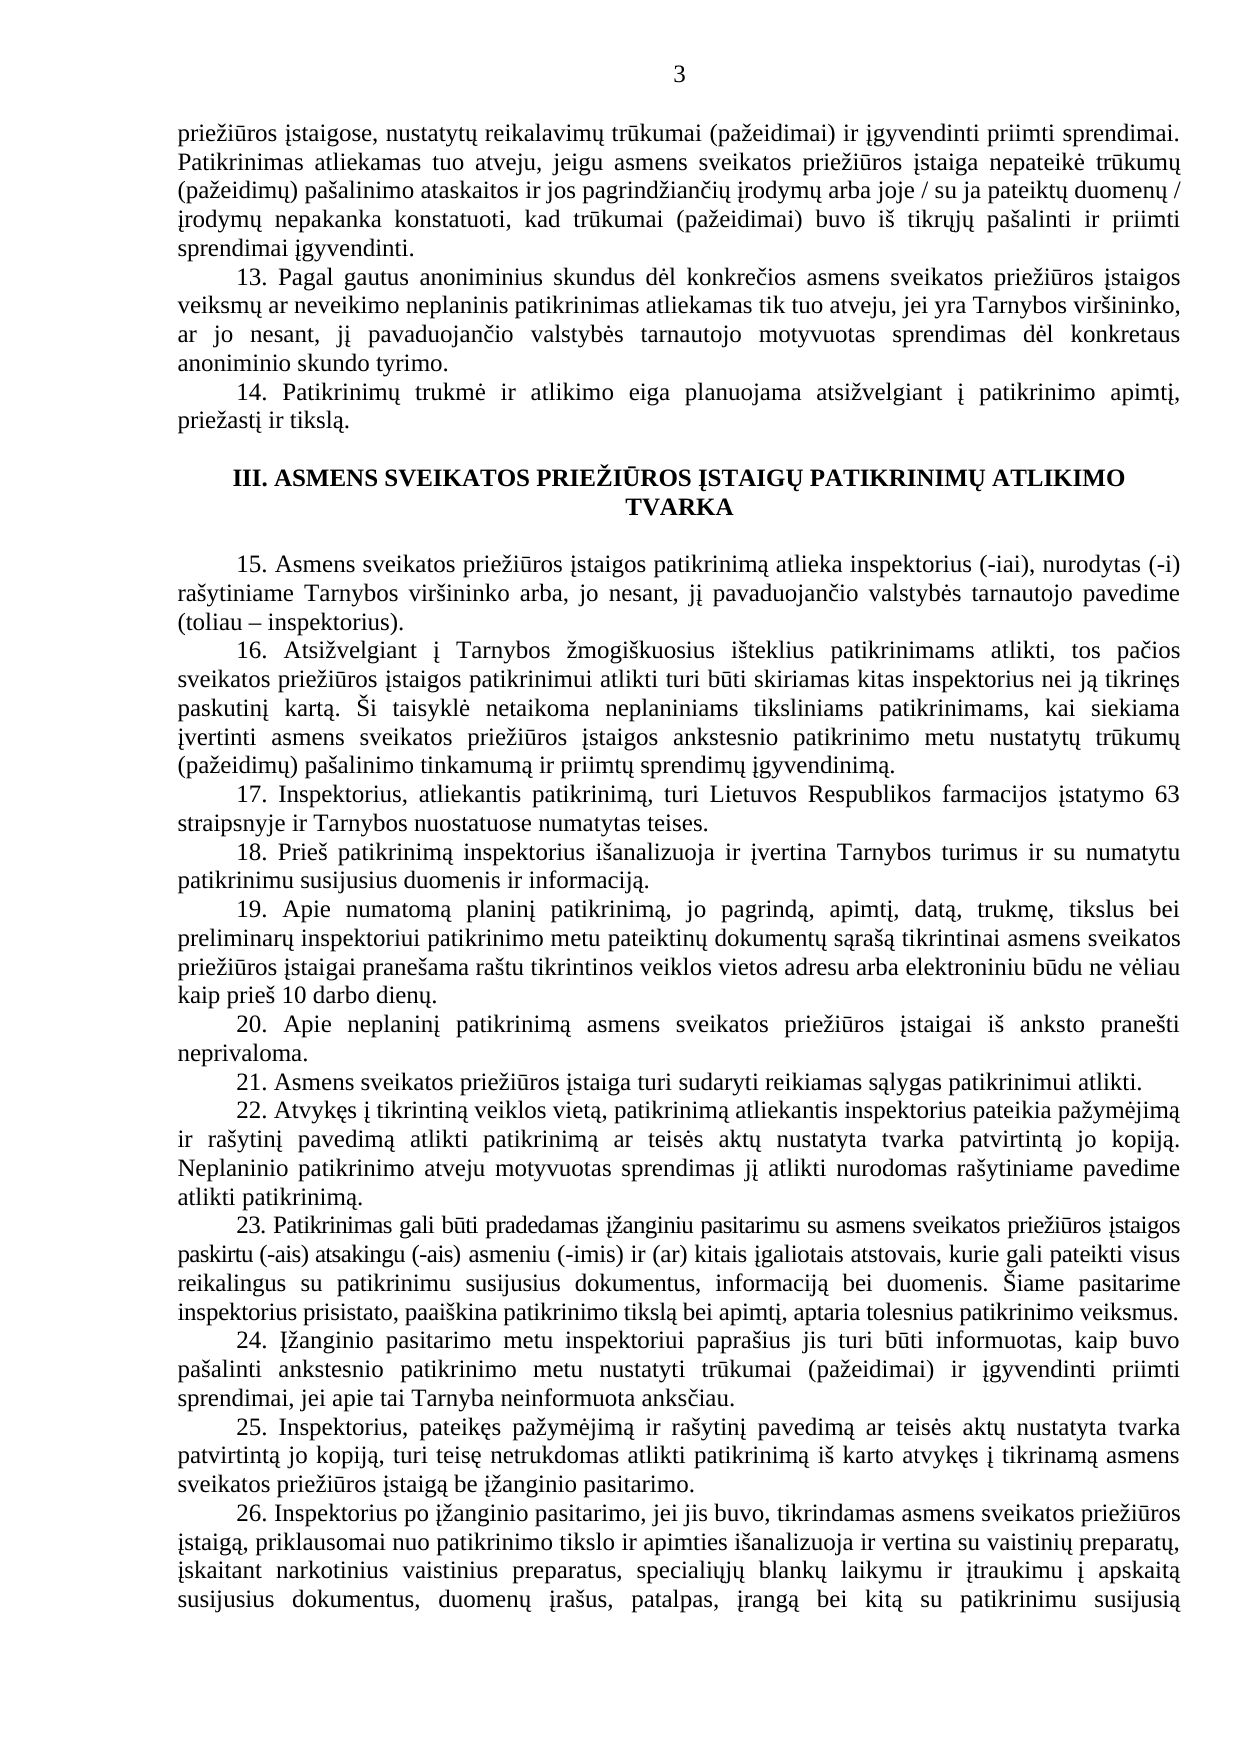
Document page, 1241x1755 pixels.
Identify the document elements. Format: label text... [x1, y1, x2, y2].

text priežiūros įstaigose, nustatytų reikalavimų trūkumai (pažeidimai) ir įgyvendinti priimti sprendimai. Patikrinimas atliekamas tuo atveju, jeigu asmens sveikatos priežiūros įstaiga nepateikė trūkumų (pažeidimų) pašalinimo ataskaitos ir jos pagrindžiančių įrodymų arba joje / su ja pateiktų duomenų / įrodymų nepakanka konstatuoti, kad trūkumai (pažeidimai) buvo iš tikrųjų pašalinti ir priimti sprendimai įgyvendinti. [177, 118, 1181, 262]
text 14. Patikrinimų trukmė ir atlikimo eiga planuojama atsižvelgiant į patikrinimo apimtį, priežastį ir tikslą. [177, 377, 1181, 434]
text 15. Asmens sveikatos priežiūros įstaigos patikrinimą atlieka inspektorius (-iai), nurodytas (-i) rašytiniame Tarnybos viršininko arba, jo nesant, jį pavaduojančio valstybės tarnautojo pavedime (toliau – inspektorius). [177, 549, 1181, 636]
text 22. Atvykęs į tikrintiną veiklos vietą, patikrinimą atliekantis inspektorius pateikia pažymėjimą ir rašytinį pavedimą atlikti patikrinimą ar teisės aktų nustatyta tvarka patvirtintą jo kopiją. Neplaninio patikrinimo atveju motyvuotas sprendimas jį atlikti nurodomas rašytiniame pavedime atlikti patikrinimą. [177, 1096, 1181, 1211]
text III. ASMENS SVEIKATOS PRIEŽIŪROS ĮSTAIGŲ PATIKRINIMŲ ATLIKIMO TVARKA [177, 463, 1181, 521]
text 25. Inspektorius, pateikęs pažymėjimą ir rašytinį pavedimą ar teisės aktų nustatyta tvarka patvirtintą jo kopiją, turi teisę netrukdomas atlikti patikrinimą iš karto atvykęs į tikrinamą asmens sveikatos priežiūros įstaigą be įžanginio pasitarimo. [177, 1412, 1181, 1498]
text 20. Apie neplaninį patikrinimą asmens sveikatos priežiūros įstaigai iš anksto pranešti neprivaloma. [177, 1009, 1181, 1067]
text 18. Prieš patikrinimą inspektorius išanalizuoja ir įvertina Tarnybos turimus ir su numatytu patikrinimu susijusius duomenis ir informaciją. [177, 837, 1181, 894]
text 24. Įžanginio pasitarimo metu inspektoriui paprašius jis turi būti informuotas, kaip buvo pašalinti ankstesnio patikrinimo metu nustatyti trūkumai (pažeidimai) ir įgyvendinti priimti sprendimai, jei apie tai Tarnyba neinformuota anksčiau. [177, 1326, 1181, 1412]
text 16. Atsižvelgiant į Tarnybos žmogiškuosius išteklius patikrinimams atlikti, tos pačios sveikatos priežiūros įstaigos patikrinimui atlikti turi būti skiriamas kitas inspektorius nei ją tikrinęs paskutinį kartą. Ši taisyklė netaikoma neplaniniams tiksliniams patikrinimams, kai siekiama įvertinti asmens sveikatos priežiūros įstaigos ankstesnio patikrinimo metu nustatytų trūkumų (pažeidimų) pašalinimo tinkamumą ir priimtų sprendimų įgyvendinimą. [177, 636, 1181, 779]
text 26. Inspektorius po įžanginio pasitarimo, jei jis buvo, tikrindamas asmens sveikatos priežiūros įstaigą, priklausomai nuo patikrinimo tikslo ir apimties išanalizuoja ir vertina su vaistinių preparatų, įskaitant narkotinius vaistinius preparatus, specialiųjų blankų laikymu ir įtraukimu į apskaitą susijusius dokumentus, duomenų įrašus, patalpas, įrangą bei kitą su patikrinimu susijusią [177, 1498, 1181, 1613]
text 13. Pagal gautus anoniminius skundus dėl konkrečios asmens sveikatos priežiūros įstaigos veiksmų ar neveikimo neplaninis patikrinimas atliekamas tik tuo atveju, jei yra Tarnybos viršininko, ar jo nesant, jį pavaduojančio valstybės tarnautojo motyvuotas sprendimas dėl konkretaus anoniminio skundo tyrimo. [177, 262, 1181, 377]
text 21. Asmens sveikatos priežiūros įstaiga turi sudaryti reikiamas sąlygas patikrinimui atlikti. [177, 1067, 1181, 1096]
text 23. Patikrinimas gali būti pradedamas įžanginiu pasitarimu su asmens sveikatos priežiūros įstaigos paskirtu (-ais) atsakingu (-ais) asmeniu (-imis) ir (ar) kitais įgaliotais atstovais, kurie gali pateikti visus reikalingus su patikrinimu susijusius dokumentus, informaciją bei duomenis. Šiame pasitarime inspektorius prisistato, paaiškina patikrinimo tikslą bei apimtį, aptaria tolesnius patikrinimo veiksmus. [177, 1211, 1181, 1326]
text 17. Inspektorius, atliekantis patikrinimą, turi Lietuvos Respublikos farmacijos įstatymo 63 straipsnyje ir Tarnybos nuostatuose numatytas teises. [177, 779, 1181, 837]
text 19. Apie numatomą planinį patikrinimą, jo pagrindą, apimtį, datą, trukmę, tikslus bei preliminarų inspektoriui patikrinimo metu pateiktinų dokumentų sąrašą tikrintinai asmens sveikatos priežiūros įstaigai pranešama raštu tikrintinos veiklos vietos adresu arba elektroniniu būdu ne vėliau kaip prieš 10 darbo dienų. [177, 894, 1181, 1009]
